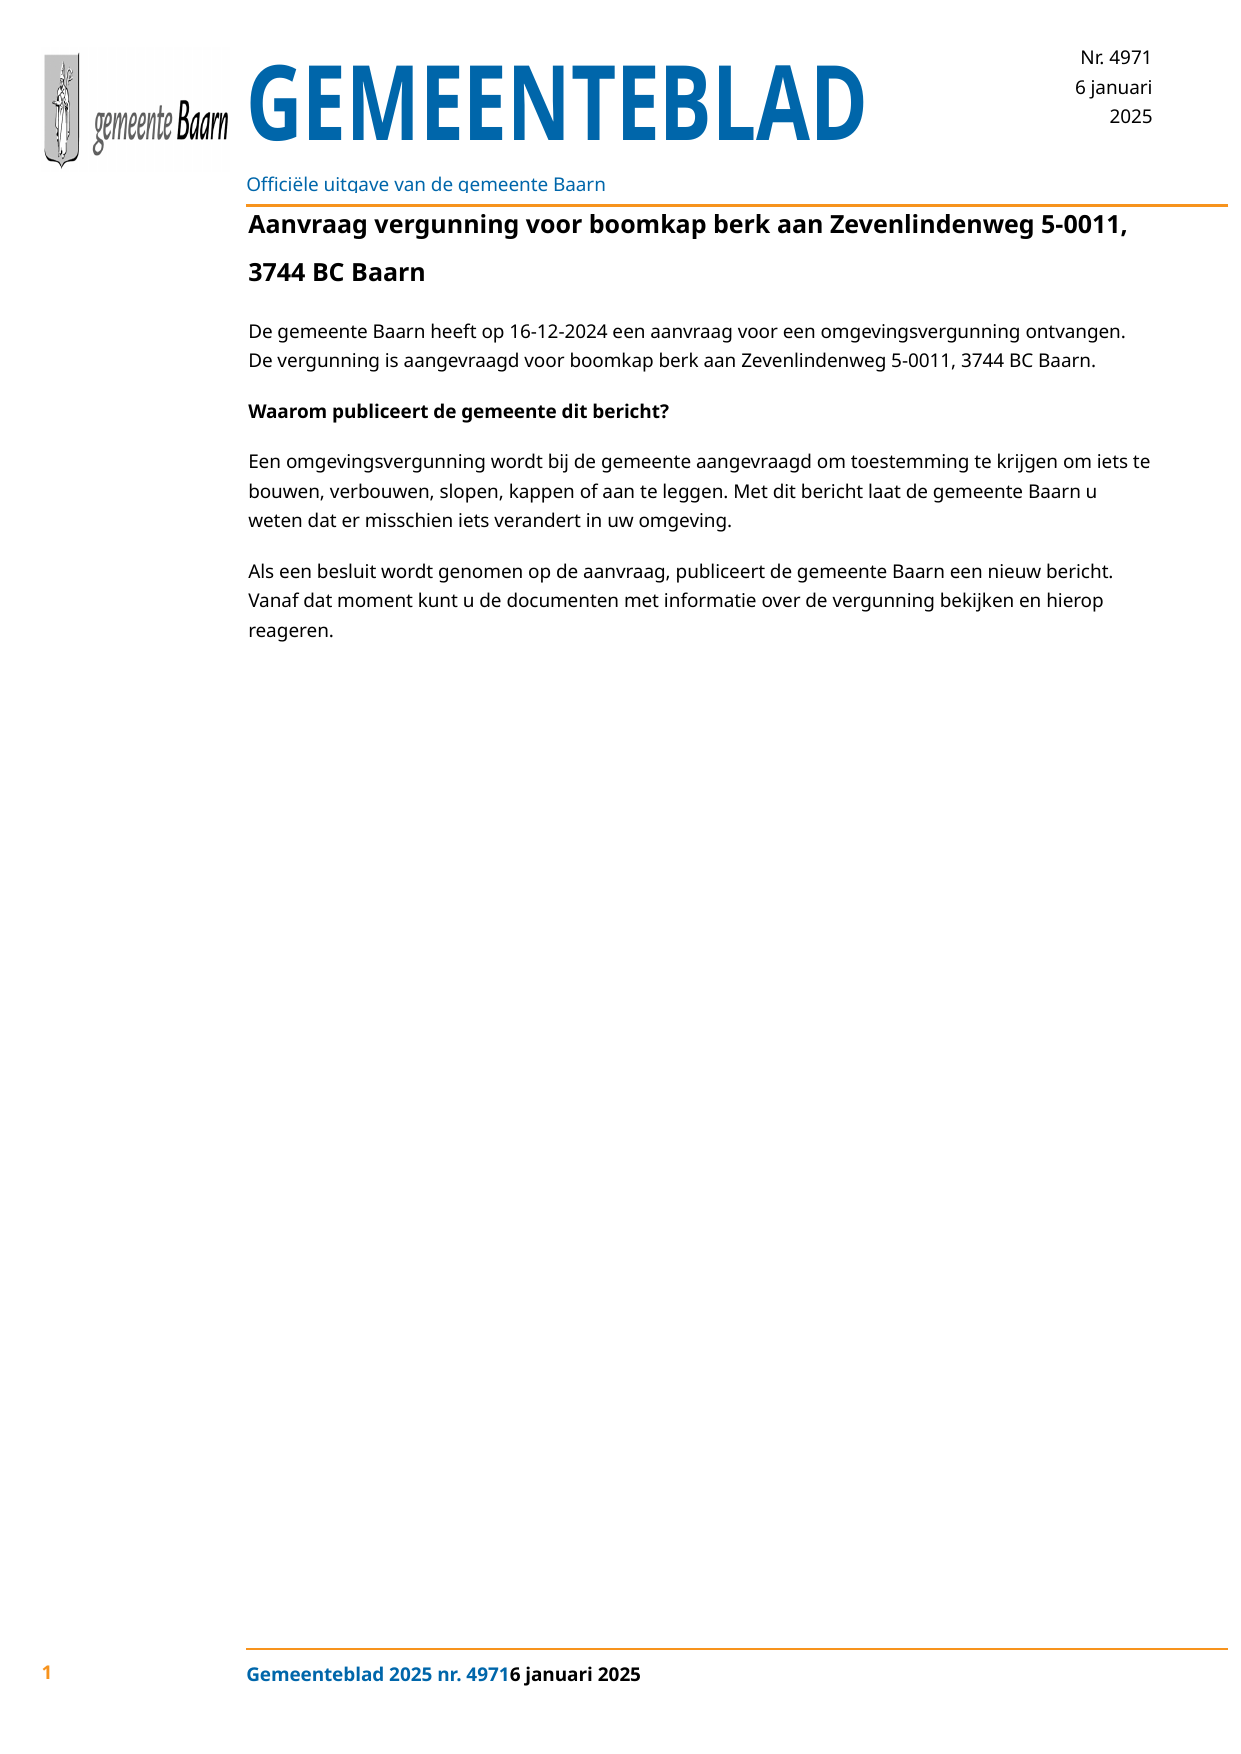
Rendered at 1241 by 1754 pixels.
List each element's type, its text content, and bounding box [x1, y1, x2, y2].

picture [41, 47, 231, 172]
text Als een besluit wordt genomen op de aanvraag, publiceert de gemeente Baarn een nieuw bericht. Vanaf dat moment kunt u de documenten met informatie over de vergunning bekijken en hierop reageren. [248, 558, 1152, 643]
text Een omgevingsvergunning wordt bij de gemeente aangevraagd om toestemming te krijgen om iets te bouwen, verbouwen, slopen, kappen of aan te leggen. Met dit bericht laat de gemeente Baarn u weten dat er misschien iets verandert in uw omgeving. [248, 448, 1152, 533]
text De gemeente Baarn heeft op 16-12-2024 een aanvraag voor een omgevingsvergunning ontvangen. De vergunning is aangevraagd voor boomkap berk aan Zevenlindenweg 5-0011, 3744 BC Baarn. [248, 318, 1152, 373]
text Waarom publiceert de gemeente dit bericht? [248, 398, 1152, 424]
text Aanvraag vergunning voor boomkap berk aan Zevenlindenweg 5-0011, 3744 BC Baarn [248, 207, 1152, 288]
